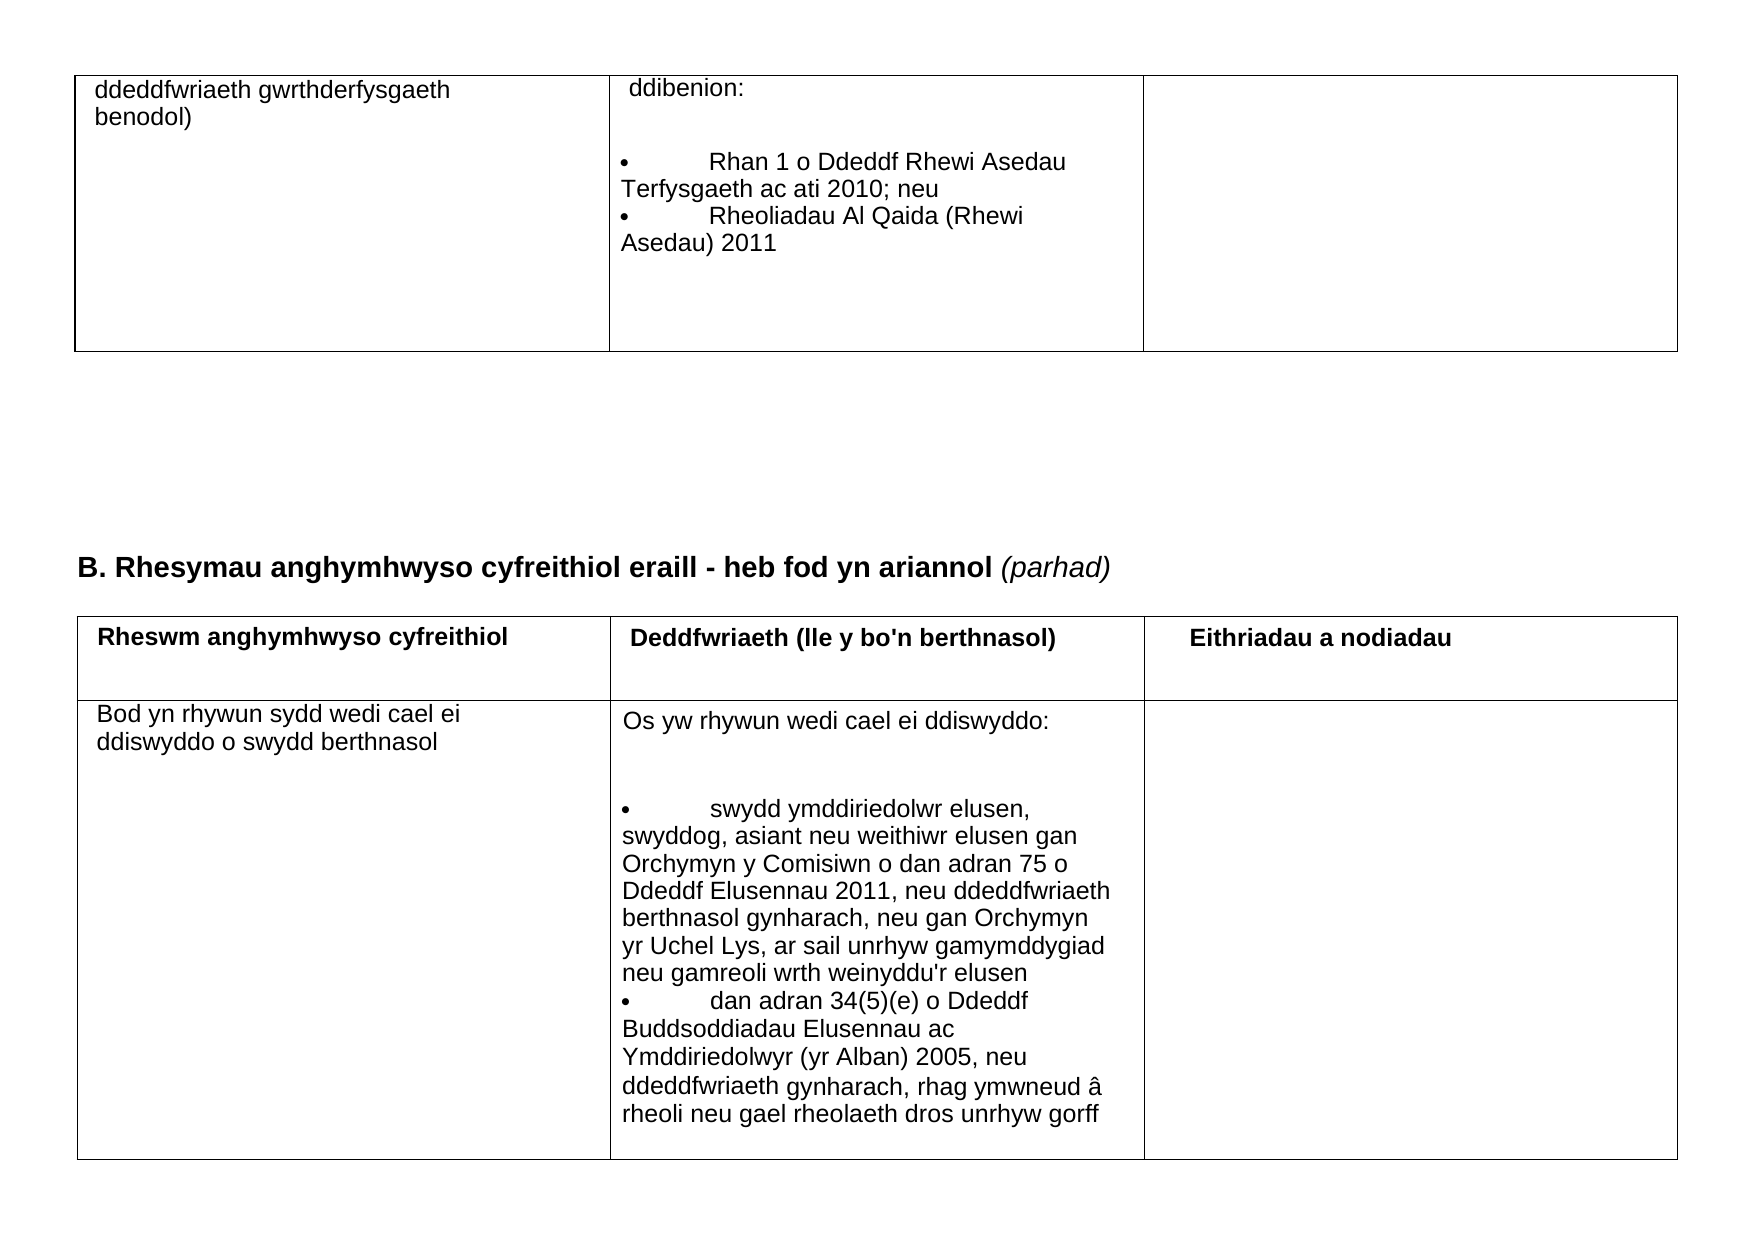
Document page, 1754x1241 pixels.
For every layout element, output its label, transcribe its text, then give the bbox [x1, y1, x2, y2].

table_cell [1145, 701, 1677, 1159]
table_cell Os yw rhywun wedi cael ei ddiswyddo: swydd ymddiriedolwr elusen, swyddog, asiant neu weithiwr elusen gan Orchymyn y Comisiwn o dan adran 75 o Ddeddf Elusennau 2011, neu ddeddfwriaeth berthnasol gynharach, neu gan Orchymyn yr Uchel Lys, ar sail unrhyw gamymddygiad neu gamreoli wrth weinyddu'r elusen dan adran 34(5)(e) o Ddeddf Buddsoddiadau Elusennau ac Ymddiriedolwyr (yr Alban) 2005, neu ddeddfwriaeth gynharach, rhag ymwneud â rheoli neu gael rheolaeth dros unrhyw gorff [611, 701, 1144, 1159]
table_header Eithriadau a nodiadau [1145, 617, 1677, 700]
table_cell [1144, 76, 1677, 351]
table_cell ddeddfwriaeth gwrthderfysgaeth benodol) [76, 76, 609, 351]
table_cell Bod yn rhywun sydd wedi cael ei ddiswyddo o swydd berthnasol [78, 701, 610, 1159]
table_cell Os yw rhywun yn berson dynodedig at ddibenion: Rhan 1 o Ddeddf Rhewi Asedau Terfysgaeth ac ati 2010; neu Rheoliadau Al Qaida (Rhewi Asedau) 2011 [610, 76, 1143, 351]
table_header Deddfwriaeth (lle y bo'n berthnasol) [611, 617, 1144, 700]
text B. Rhesymau anghymhwyso cyfreithiol eraill - heb fod yn ariannol (parhad) [77, 553, 1683, 584]
table_header Rheswm anghymhwyso cyfreithiol [78, 617, 610, 700]
